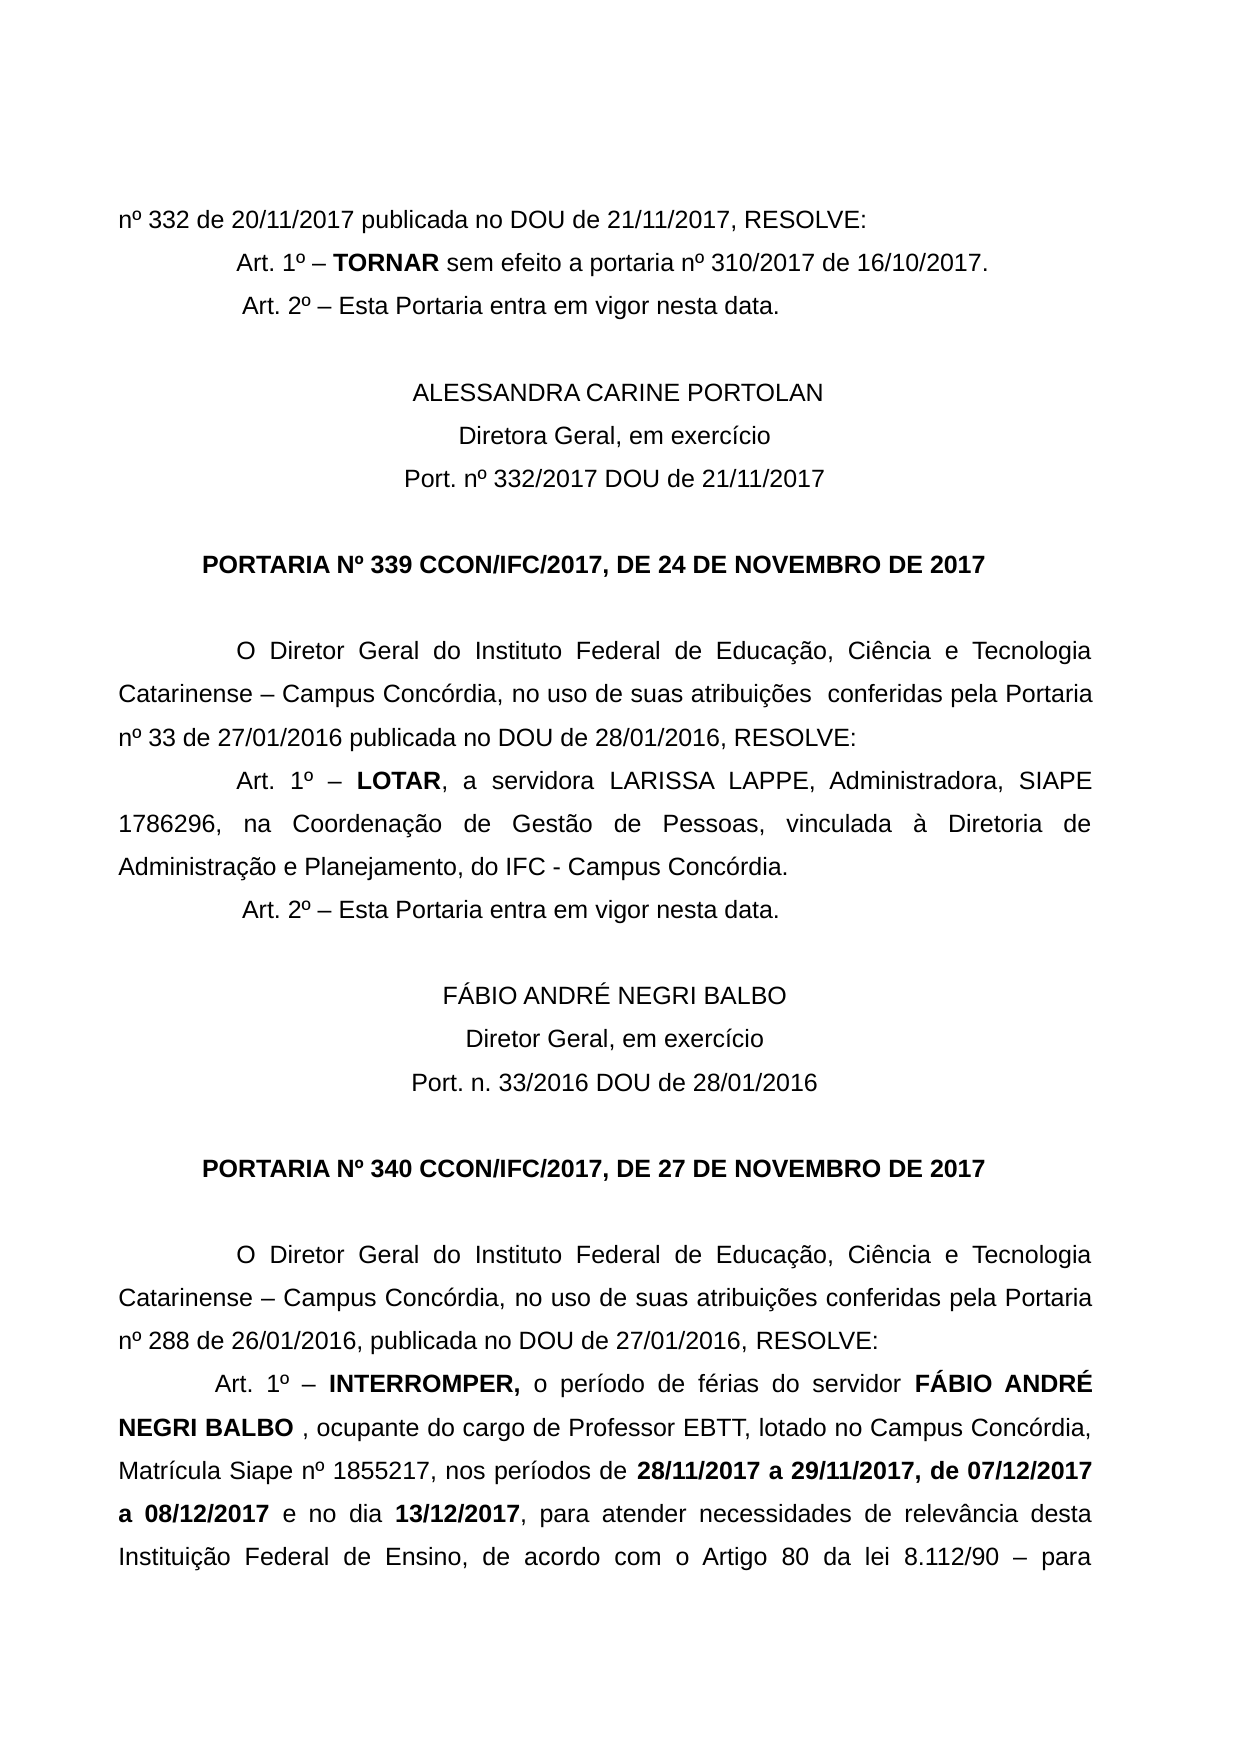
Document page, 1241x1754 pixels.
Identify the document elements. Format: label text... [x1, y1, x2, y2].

text Art. 2º – Esta Portaria entra em vigor nesta data. [118, 291, 1093, 320]
text O Diretor Geral do Instituto Federal de Educação, Ciência e Tecnologia Catarinense – Campus Concórdia, no uso de suas atribuições conferidas pela Portaria nº 288 de 26/01/2016, publicada no DOU de 27/01/2016, RESOLVE: [118, 1240, 1093, 1355]
text nº 332 de 20/11/2017 publicada no DOU de 21/11/2017, RESOLVE: [118, 205, 1093, 234]
text Art. 1º – LOTAR, a servidora LARISSA LAPPE, Administradora, SIAPE 1786296, na Coordenação de Gestão de Pessoas, vinculada à Diretoria de Administração e Planejamento, do IFC - Campus Concórdia. [118, 766, 1093, 881]
text FÁBIO ANDRÉ NEGRI BALBO [143, 981, 1093, 1010]
text Art. 1º – TORNAR sem efeito a portaria nº 310/2017 de 16/10/2017. [118, 248, 1093, 277]
text Diretor Geral, em exercício [143, 1024, 1093, 1053]
text Art. 1º – INTERROMPER, o período de férias do servidor FÁBIO ANDRÉ NEGRI BALBO , ocupante do cargo de Professor EBTT, lotado no Campus Concórdia, Matrícula Siape nº 1855217, nos períodos de 28/11/2017 a 29/11/2017, de 07/12/2017 a 08/12/2017 e no dia 13/12/2017, para atender necessidades de relevância desta Instituição Federal de Ensino, de acordo com o Artigo 80 da lei 8.112/90 – para [118, 1369, 1093, 1571]
text PORTARIA Nº 340 CCON/IFC/2017, DE 27 DE NOVEMBRO DE 2017 [118, 1154, 1093, 1183]
text Diretora Geral, em exercício [143, 421, 1093, 449]
text Port. nº 332/2017 DOU de 21/11/2017 [143, 464, 1093, 493]
text O Diretor Geral do Instituto Federal de Educação, Ciência e Tecnologia Catarinense – Campus Concórdia, no uso de suas atribuições conferidas pela Portaria nº 33 de 27/01/2016 publicada no DOU de 28/01/2016, RESOLVE: [118, 636, 1093, 751]
text Port. n. 33/2016 DOU de 28/01/2016 [143, 1068, 1093, 1096]
text PORTARIA Nº 339 CCON/IFC/2017, DE 24 DE NOVEMBRO DE 2017 [118, 550, 1093, 579]
text ALESSANDRA CARINE PORTOLAN [143, 378, 1093, 406]
text Art. 2º – Esta Portaria entra em vigor nesta data. [118, 895, 1093, 924]
